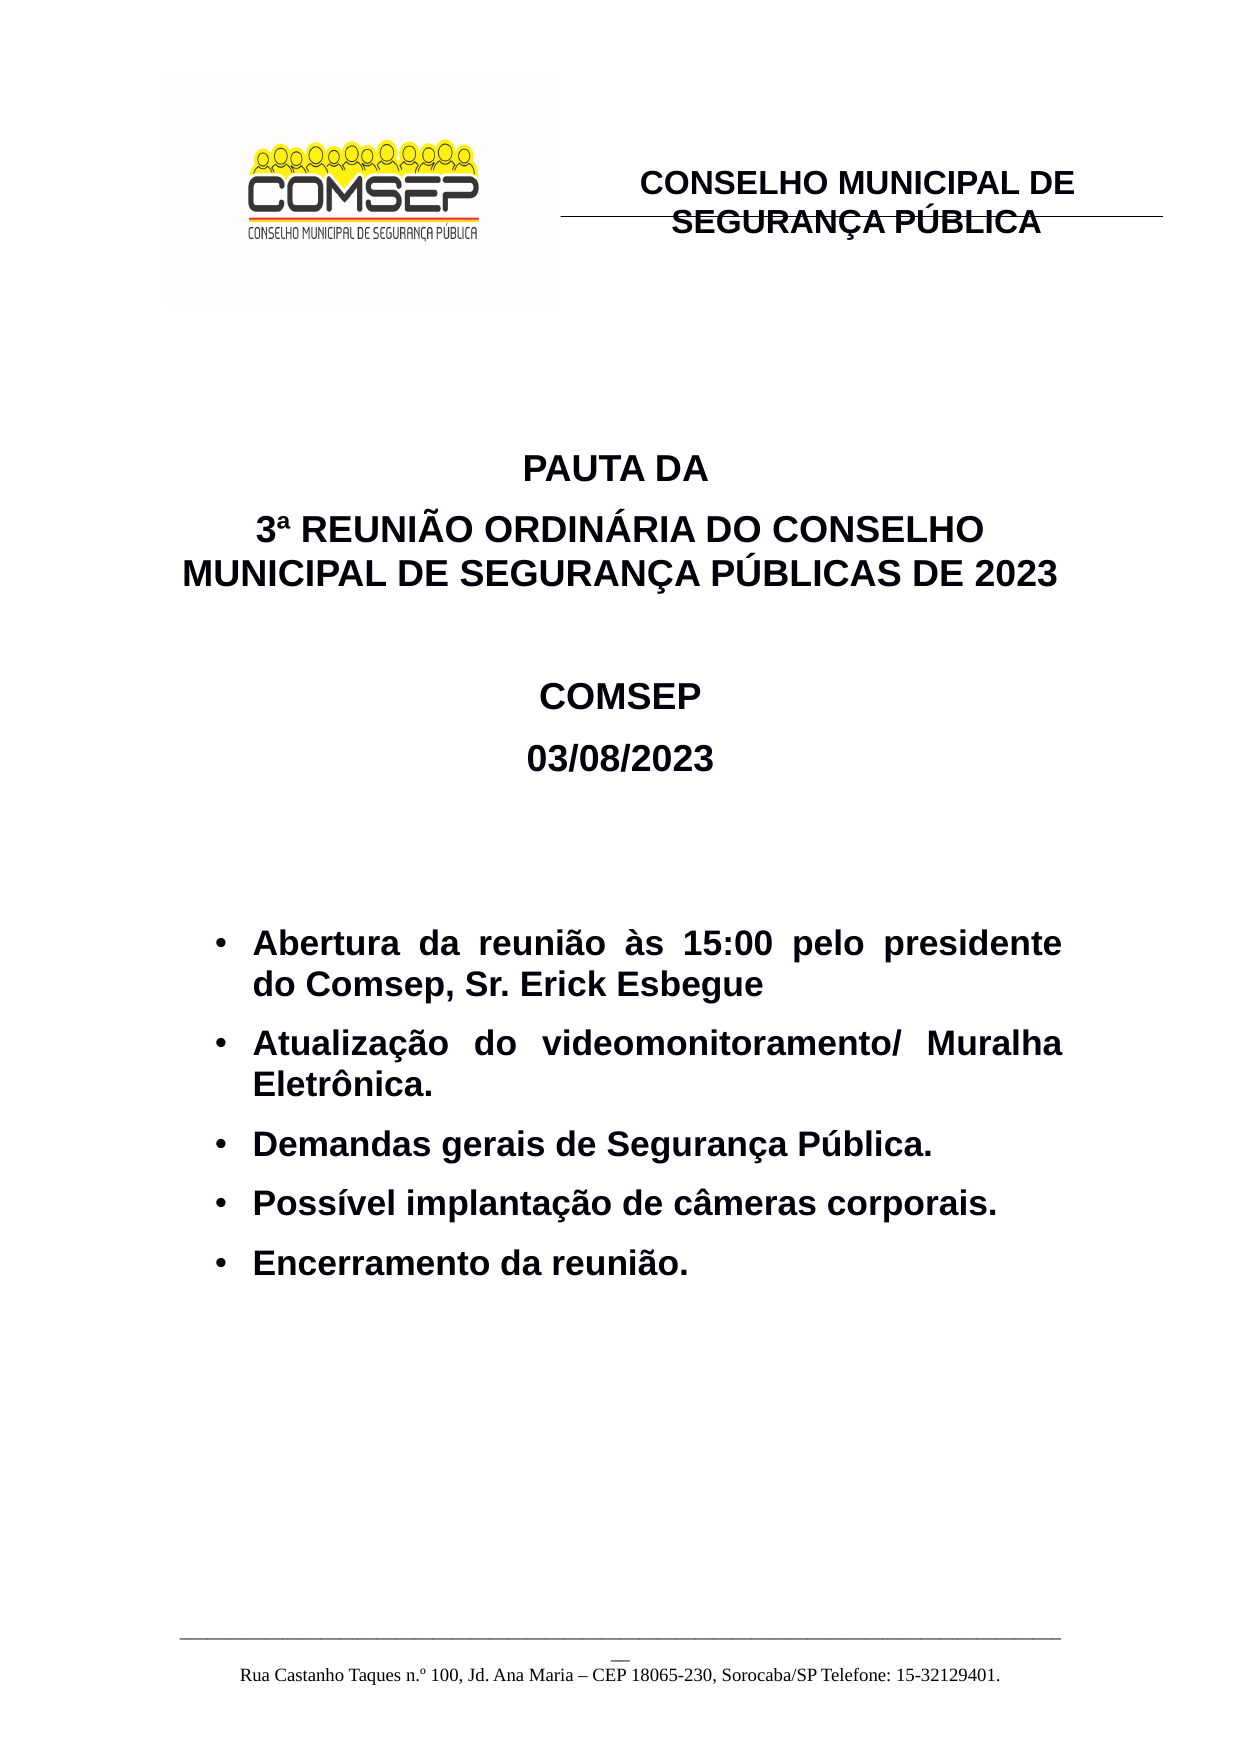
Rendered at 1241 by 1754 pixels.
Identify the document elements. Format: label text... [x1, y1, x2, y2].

text PAUTA DA [177, 446, 1063, 489]
text 3ª REUNIÃO ORDINÁRIA DO CONSELHO MUNICIPAL DE SEGURANÇA PÚBLICAS DE 2023 [177, 508, 1063, 594]
list Abertura da reunião às 15:00 pelo presidente do Comsep, Sr. Erick Esbegue [215, 922, 1063, 1004]
list Atualização do videomonitoramento/ Muralha Eletrônica. [215, 1022, 1063, 1104]
list Encerramento da reunião. [215, 1242, 1063, 1283]
picture [166, 73, 561, 307]
list Possível implantação de câmeras corporais. [215, 1182, 1063, 1223]
text COMSEP [177, 674, 1063, 718]
list Demandas gerais de Segurança Pública. [215, 1123, 1063, 1163]
text 03/08/2023 [177, 736, 1063, 779]
